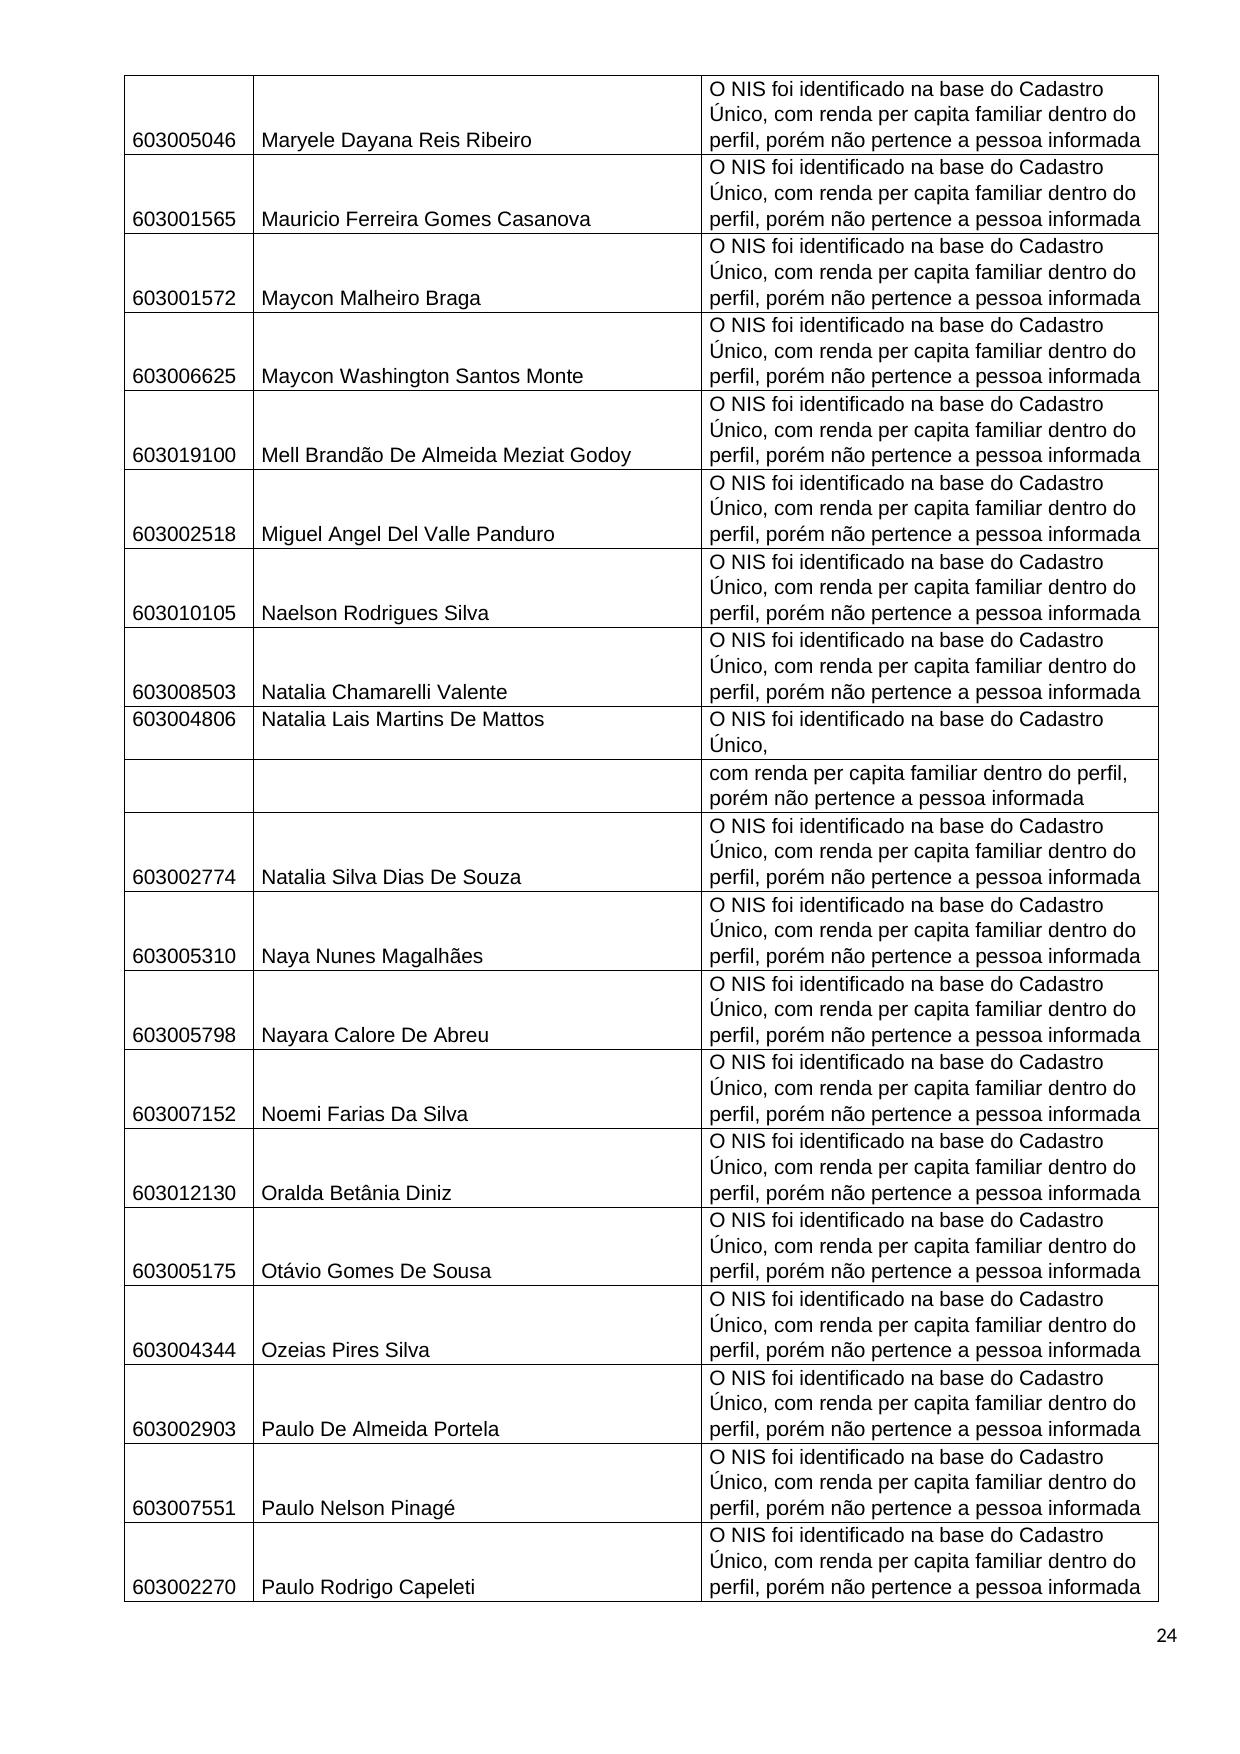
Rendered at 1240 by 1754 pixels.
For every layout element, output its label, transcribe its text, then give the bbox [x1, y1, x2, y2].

table_cell Mell Brandão De Almeida Meziat Godoy [254, 391, 701, 469]
table_cell 603002270 [125, 1523, 253, 1601]
table_cell 603005046 [125, 76, 253, 154]
table_cell O NIS foi identificado na base do Cadastro Único, com renda per capita familiar dentro do perfil, porém não pertence a pessoa informada [702, 971, 1158, 1049]
table_cell O NIS foi identificado na base do Cadastro Único, com renda per capita familiar dentro do perfil, porém não pertence a pessoa informada [702, 1208, 1158, 1285]
table_cell O NIS foi identificado na base do Cadastro Único, com renda per capita familiar dentro do perfil, porém não pertence a pessoa informada [702, 1286, 1158, 1364]
table_cell 603005310 [125, 892, 253, 970]
table_cell O NIS foi identificado na base do Cadastro Único, com renda per capita familiar dentro do perfil, porém não pertence a pessoa informada [702, 470, 1158, 548]
table_cell 603006625 [125, 313, 253, 390]
table_cell Paulo Nelson Pinagé [254, 1444, 701, 1522]
table_cell 603010105 [125, 549, 253, 627]
table_cell O NIS foi identificado na base do Cadastro Único, com renda per capita familiar dentro do perfil, porém não pertence a pessoa informada [702, 1523, 1158, 1601]
table_cell com renda per capita familiar dentro do perfil, porém não pertence a pessoa informada [702, 760, 1158, 812]
table_cell O NIS foi identificado na base do Cadastro Único, com renda per capita familiar dentro do perfil, porém não pertence a pessoa informada [702, 1050, 1158, 1128]
table_cell Ozeias Pires Silva [254, 1286, 701, 1364]
table_cell Maycon Washington Santos Monte [254, 313, 701, 390]
table_cell 603008503 [125, 628, 253, 706]
table_cell 603001572 [125, 234, 253, 312]
table_cell Oralda Betânia Diniz [254, 1129, 701, 1207]
table_cell Maryele Dayana Reis Ribeiro [254, 76, 701, 154]
table_cell 603002903 [125, 1365, 253, 1443]
table_cell O NIS foi identificado na base do Cadastro Único, com renda per capita familiar dentro do perfil, porém não pertence a pessoa informada [702, 892, 1158, 970]
table_cell Paulo De Almeida Portela [254, 1365, 701, 1443]
table_cell [254, 760, 701, 812]
table_cell Naelson Rodrigues Silva [254, 549, 701, 627]
table_cell Natalia Silva Dias De Souza [254, 813, 701, 891]
table_cell O NIS foi identificado na base do Cadastro Único, com renda per capita familiar dentro do perfil, porém não pertence a pessoa informada [702, 391, 1158, 469]
table_cell 603004806 [125, 707, 253, 759]
table_cell Noemi Farias Da Silva [254, 1050, 701, 1128]
table_cell 603005798 [125, 971, 253, 1049]
table_cell O NIS foi identificado na base do Cadastro Único, com renda per capita familiar dentro do perfil, porém não pertence a pessoa informada [702, 813, 1158, 891]
table_cell Mauricio Ferreira Gomes Casanova [254, 155, 701, 233]
table_cell [125, 760, 253, 812]
table_cell O NIS foi identificado na base do Cadastro Único, [702, 707, 1158, 759]
table_cell 603001565 [125, 155, 253, 233]
table_cell 603002774 [125, 813, 253, 891]
table_cell 603012130 [125, 1129, 253, 1207]
table_cell O NIS foi identificado na base do Cadastro Único, com renda per capita familiar dentro do perfil, porém não pertence a pessoa informada [702, 1129, 1158, 1207]
table_cell Nayara Calore De Abreu [254, 971, 701, 1049]
table_cell 603002518 [125, 470, 253, 548]
table_cell O NIS foi identificado na base do Cadastro Único, com renda per capita familiar dentro do perfil, porém não pertence a pessoa informada [702, 313, 1158, 390]
table_cell 603005175 [125, 1208, 253, 1285]
table_cell O NIS foi identificado na base do Cadastro Único, com renda per capita familiar dentro do perfil, porém não pertence a pessoa informada [702, 1365, 1158, 1443]
table_cell 603004344 [125, 1286, 253, 1364]
table_cell 603007551 [125, 1444, 253, 1522]
table_cell O NIS foi identificado na base do Cadastro Único, com renda per capita familiar dentro do perfil, porém não pertence a pessoa informada [702, 1444, 1158, 1522]
table_cell Miguel Angel Del Valle Panduro [254, 470, 701, 548]
table_cell O NIS foi identificado na base do Cadastro Único, com renda per capita familiar dentro do perfil, porém não pertence a pessoa informada [702, 155, 1158, 233]
table_cell O NIS foi identificado na base do Cadastro Único, com renda per capita familiar dentro do perfil, porém não pertence a pessoa informada [702, 549, 1158, 627]
table_cell O NIS foi identificado na base do Cadastro Único, com renda per capita familiar dentro do perfil, porém não pertence a pessoa informada [702, 234, 1158, 312]
table_cell Otávio Gomes De Sousa [254, 1208, 701, 1285]
table_cell O NIS foi identificado na base do Cadastro Único, com renda per capita familiar dentro do perfil, porém não pertence a pessoa informada [702, 628, 1158, 706]
table_cell 603019100 [125, 391, 253, 469]
table_cell Paulo Rodrigo Capeleti [254, 1523, 701, 1601]
table_cell Naya Nunes Magalhães [254, 892, 701, 970]
table_cell Natalia Chamarelli Valente [254, 628, 701, 706]
table_cell Natalia Lais Martins De Mattos [254, 707, 701, 759]
table_cell Maycon Malheiro Braga [254, 234, 701, 312]
table_cell O NIS foi identificado na base do Cadastro Único, com renda per capita familiar dentro do perfil, porém não pertence a pessoa informada [702, 76, 1158, 154]
table_cell 603007152 [125, 1050, 253, 1128]
